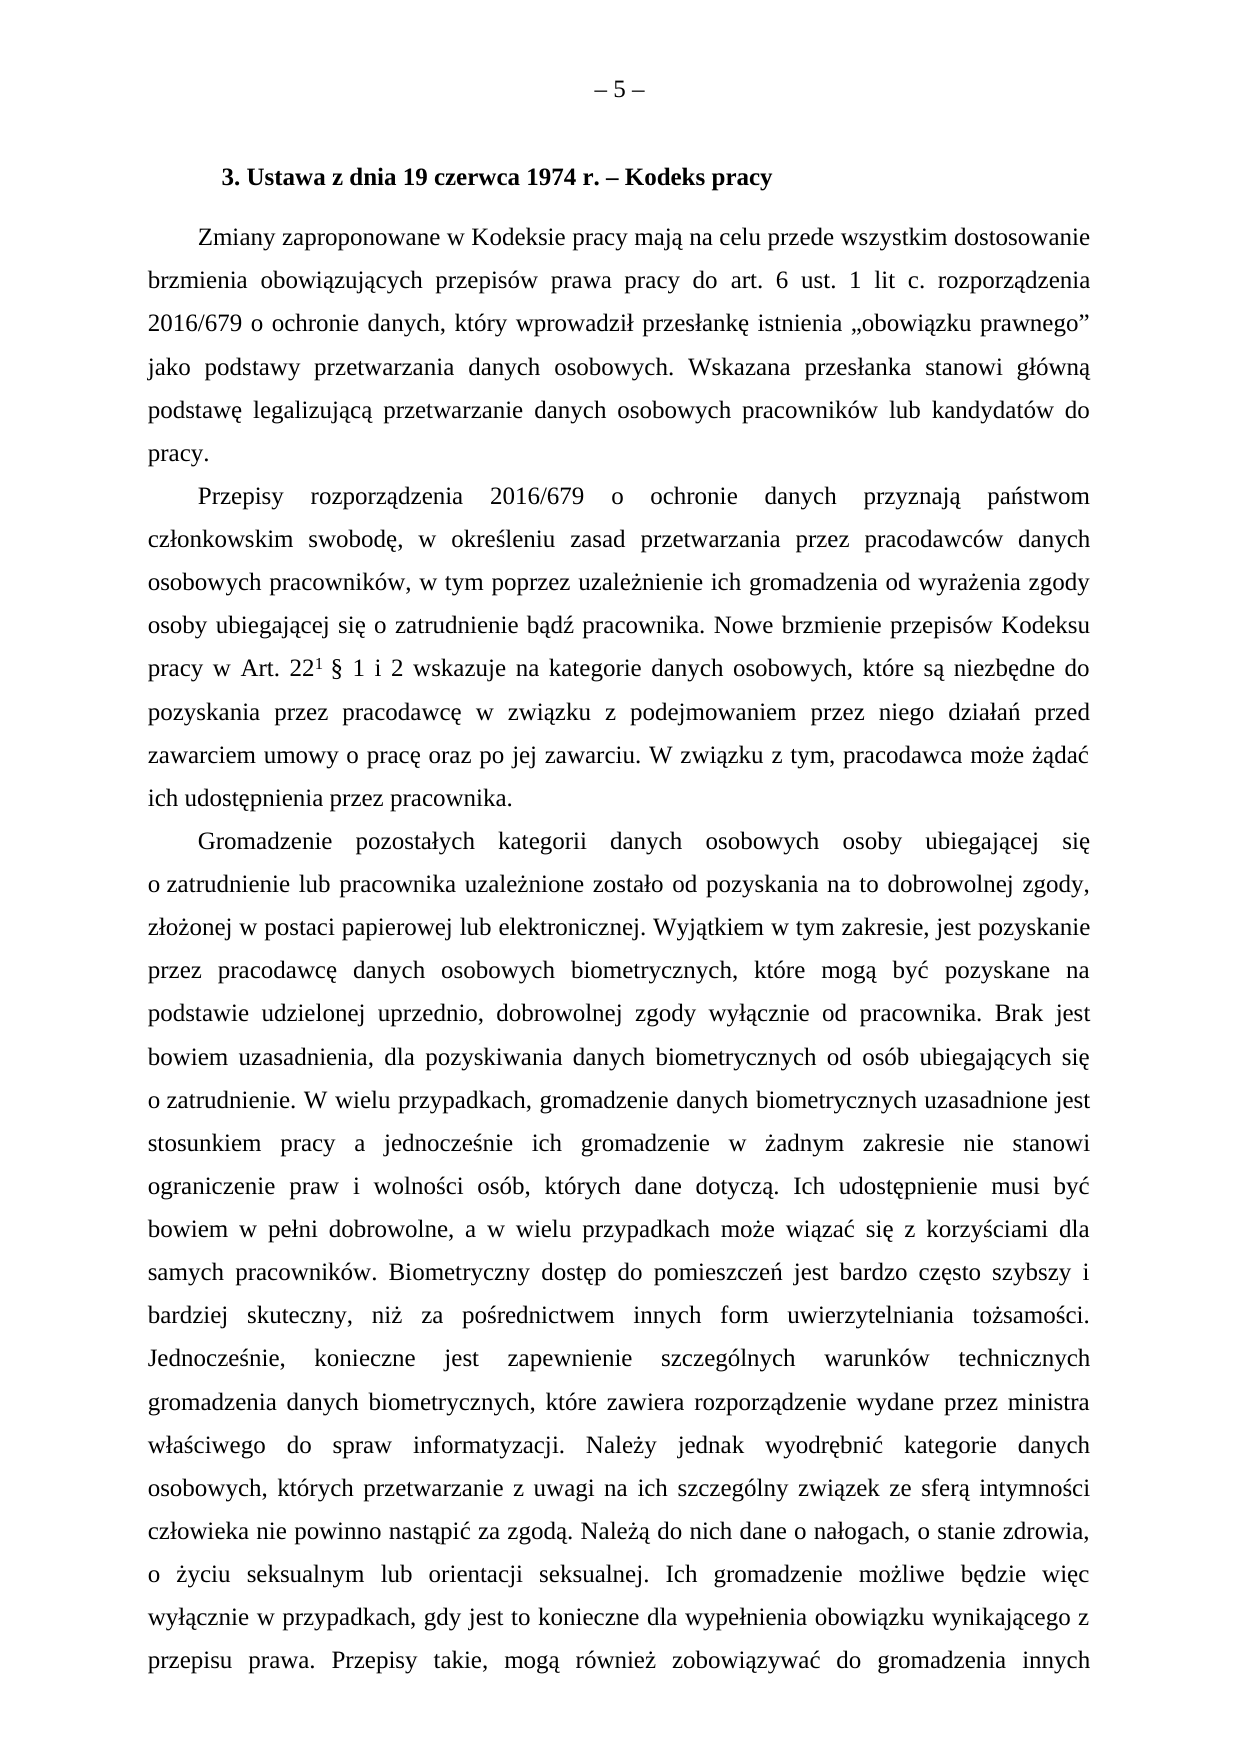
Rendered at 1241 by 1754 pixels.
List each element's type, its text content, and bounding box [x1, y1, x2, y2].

text 3. Ustawa z dnia 19 czerwca 1974 r. – Kodeks pracy [148, 162, 1091, 191]
text Zmiany zaproponowane w Kodeksie pracy mają na celu przede wszystkim dostosowanie brzmienia obowiązujących przepisów prawa pracy do art. 6 ust. 1 lit c. rozporządzenia 2016/679 o ochronie danych, który wprowadził przesłankę istnienia „obowiązku prawnego” jako podstawy przetwarzania danych osobowych. Wskazana przesłanka stanowi główną podstawę legalizującą przetwarzanie danych osobowych pracowników lub kandydatów do pracy. [148, 222, 1091, 467]
text Gromadzenie pozostałych kategorii danych osobowych osoby ubiegającej się o zatrudnienie lub pracownika uzależnione zostało od pozyskania na to dobrowolnej zgody, złożonej w postaci papierowej lub elektronicznej. Wyjątkiem w tym zakresie, jest pozyskanie przez pracodawcę danych osobowych biometrycznych, które mogą być pozyskane na podstawie udzielonej uprzednio, dobrowolnej zgody wyłącznie od pracownika. Brak jest bowiem uzasadnienia, dla pozyskiwania danych biometrycznych od osób ubiegających się o zatrudnienie. W wielu przypadkach, gromadzenie danych biometrycznych uzasadnione jest stosunkiem pracy a jednocześnie ich gromadzenie w żadnym zakresie nie stanowi ograniczenie praw i wolności osób, których dane dotyczą. Ich udostępnienie musi być bowiem w pełni dobrowolne, a w wielu przypadkach może wiązać się z korzyściami dla samych pracowników. Biometryczny dostęp do pomieszczeń jest bardzo często szybszy i bardziej skuteczny, niż za pośrednictwem innych form uwierzytelniania tożsamości. Jednocześnie, konieczne jest zapewnienie szczególnych warunków technicznych gromadzenia danych biometrycznych, które zawiera rozporządzenie wydane przez ministra właściwego do spraw informatyzacji. Należy jednak wyodrębnić kategorie danych osobowych, których przetwarzanie z uwagi na ich szczególny związek ze sferą intymności człowieka nie powinno nastąpić za zgodą. Należą do nich dane o nałogach, o stanie zdrowia, o życiu seksualnym lub orientacji seksualnej. Ich gromadzenie możliwe będzie więc wyłącznie w przypadkach, gdy jest to konieczne dla wypełnienia obowiązku wynikającego z przepisu prawa. Przepisy takie, mogą również zobowiązywać do gromadzenia innych [148, 826, 1091, 1674]
text Przepisy rozporządzenia 2016/679 o ochronie danych przyznają państwom członkowskim swobodę, w określeniu zasad przetwarzania przez pracodawców danych osobowych pracowników, w tym poprzez uzależnienie ich gromadzenia od wyrażenia zgody osoby ubiegającej się o zatrudnienie bądź pracownika. Nowe brzmienie przepisów Kodeksu pracy w Art. 221 § 1 i 2 wskazuje na kategorie danych osobowych, które są niezbędne do pozyskania przez pracodawcę w związku z podejmowaniem przez niego działań przed zawarciem umowy o pracę oraz po jej zawarciu. W związku z tym, pracodawca może żądać ich udostępnienia przez pracownika. [148, 481, 1091, 812]
